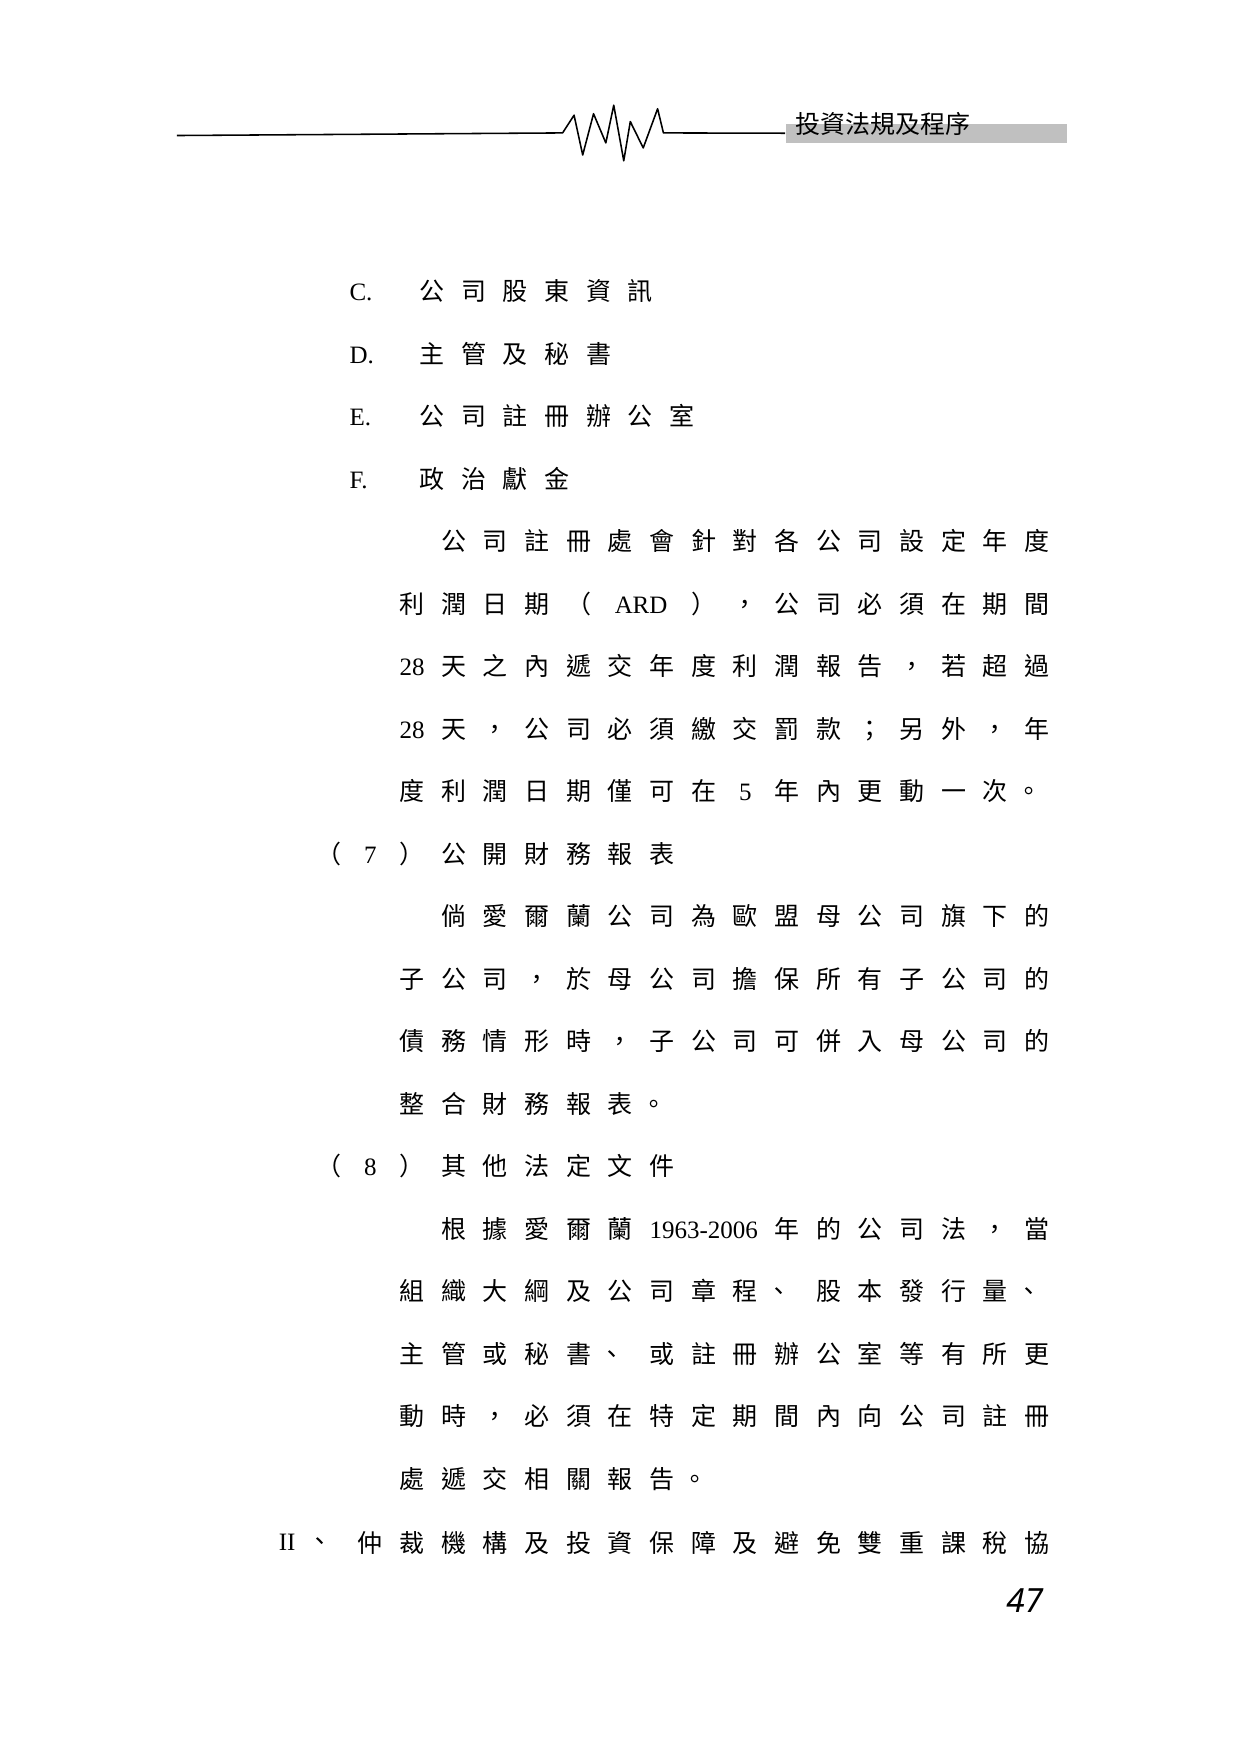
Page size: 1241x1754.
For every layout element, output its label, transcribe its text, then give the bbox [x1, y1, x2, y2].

text （8）其他法定文件 [306, 1125, 1058, 1188]
text 公司註冊處會針對各公司設定年度利潤日期（ARD），公司必須在期間28天之內遞交年度利潤報告，若超過28天，公司必須繳交罰款；另外，年度利潤日期僅可在5年內更動一次。 [367, 500, 1058, 813]
text D. 主管及秘書 [330, 313, 1058, 375]
text 根據愛爾蘭1963-2006年的公司法，當組織大綱及公司章程、股本發行量、主管或秘書、或註冊辦公室等有所更動時，必須在特定期間內向公司註冊處遞交相關報告。 [367, 1188, 1058, 1500]
text C. 公司股東資訊 [330, 250, 1058, 313]
text 倘愛爾蘭公司為歐盟母公司旗下的子公司，於母公司擔保所有子公司的債務情形時，子公司可併入母公司的整合財務報表。 [367, 875, 1058, 1125]
text （7）公開財務報表 [306, 813, 1058, 875]
text II、仲裁機構及投資保障及避免雙重課稅協 [207, 1500, 1058, 1563]
text E. 公司註冊辦公室 [330, 375, 1058, 438]
text F. 政治獻金 [330, 438, 1058, 500]
